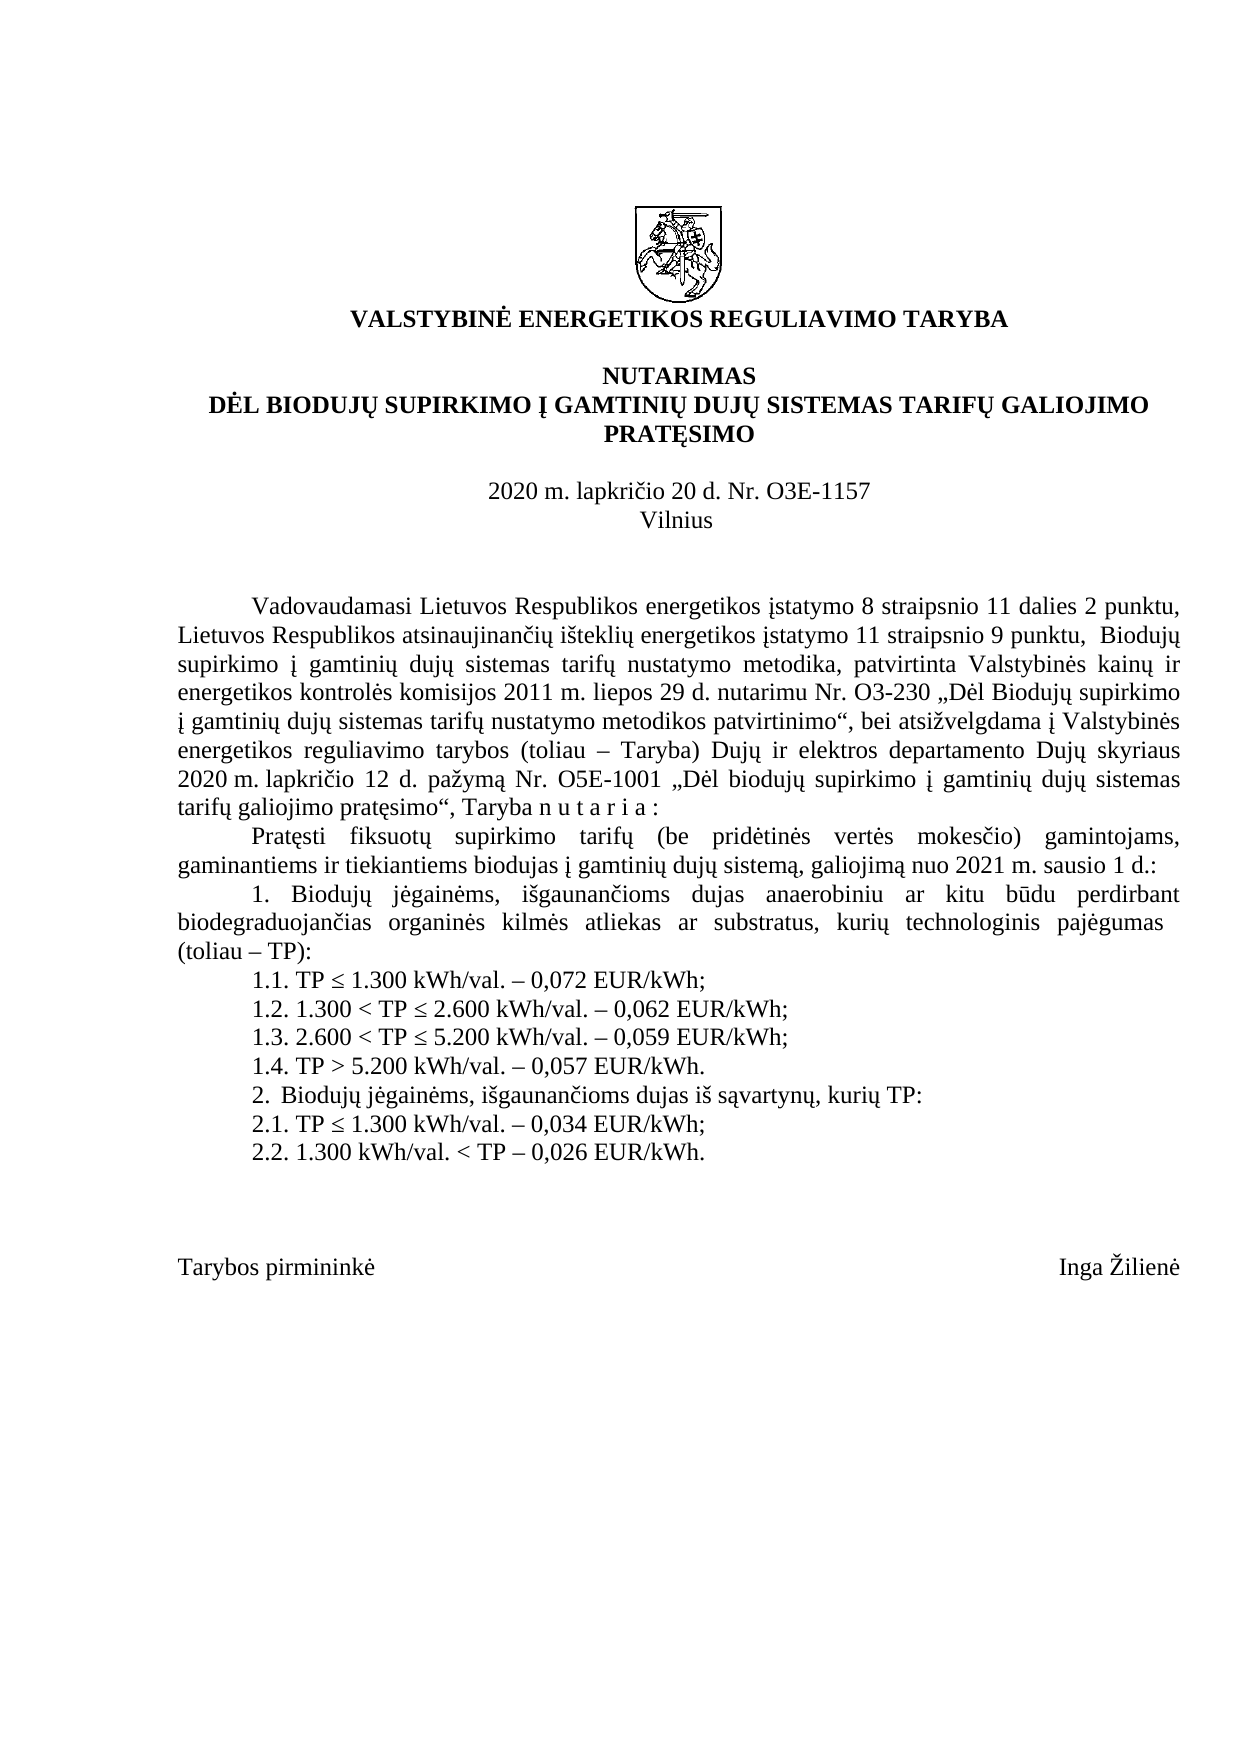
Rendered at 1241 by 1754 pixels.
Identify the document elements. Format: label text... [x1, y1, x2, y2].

text 2020 m. lapkričio 20 d. Nr. O3E-1157 [177, 476, 1181, 505]
text Pratęsti fiksuotų supirkimo tarifų (be pridėtinės vertės mokesčio) gamintojams, gaminantiems ir tiekiantiems biodujas į gamtinių dujų sistemą, galiojimą nuo 2021 m. sausio 1 d.: [177, 821, 1181, 879]
text vALSTYBINĖ ENERGETIKOS reguliavimo taryba [177, 304, 1181, 332]
text 2.2. 1.300 kWh/val. < TP – 0,026 EUR/kWh. [252, 1137, 1181, 1166]
text 1. Biodujų jėgainėms, išgaunančioms dujas anaerobiniu ar kitu būdu perdirbant biodegraduojančias organinės kilmės atliekas ar substratus, kurių technologinis pajėgumas (toliau – TP): [177, 879, 1181, 965]
text 1.1. TP ≤ 1.300 kWh/val. – 0,072 EUR/kWh; [252, 965, 1181, 994]
text Tarybos pirmininkė Inga Žilienė [177, 1252, 1181, 1281]
text Vilnius [177, 505, 1181, 534]
text 1.3. 2.600 < TP ≤ 5.200 kWh/val. – 0,059 EUR/kWh; [252, 1022, 1181, 1051]
text 1.2. 1.300 < TP ≤ 2.600 kWh/val. – 0,062 EUR/kWh; [252, 994, 1181, 1022]
text 1.4. TP > 5.200 kWh/val. – 0,057 EUR/kWh. [252, 1051, 1181, 1080]
text 2. Biodujų jėgainėms, išgaunančioms dujas iš sąvartynų, kurių TP: [252, 1080, 1181, 1109]
text NUTARIMAS [177, 361, 1181, 390]
text 2.1. TP ≤ 1.300 kWh/val. – 0,034 EUR/kWh; [252, 1109, 1181, 1137]
text DĖL biodujų supirkimo į gamtinių dujų sistemas tarifų galiojimo pratęsimo [177, 390, 1181, 447]
text Vadovaudamasi Lietuvos Respublikos energetikos įstatymo 8 straipsnio 11 dalies 2 punktu, Lietuvos Respublikos atsinaujinančių išteklių energetikos įstatymo 11 straipsnio 9 punktu, Biodujų supirkimo į gamtinių dujų sistemas tarifų nustatymo metodika, patvirtinta Valstybinės kainų ir energetikos kontrolės komisijos 2011 m. liepos 29 d. nutarimu Nr. O3-230 „Dėl Biodujų supirkimo į gamtinių dujų sistemas tarifų nustatymo metodikos patvirtinimo“, bei atsižvelgdama į Valstybinės energetikos reguliavimo tarybos (toliau – Taryba) Dujų ir elektros departamento Dujų skyriaus 2020 m. lapkričio 12 d. pažymą Nr. O5E-1001 „Dėl biodujų supirkimo į gamtinių dujų sistemas tarifų galiojimo pratęsimo“, Taryba n u t a r i a : [177, 591, 1181, 821]
